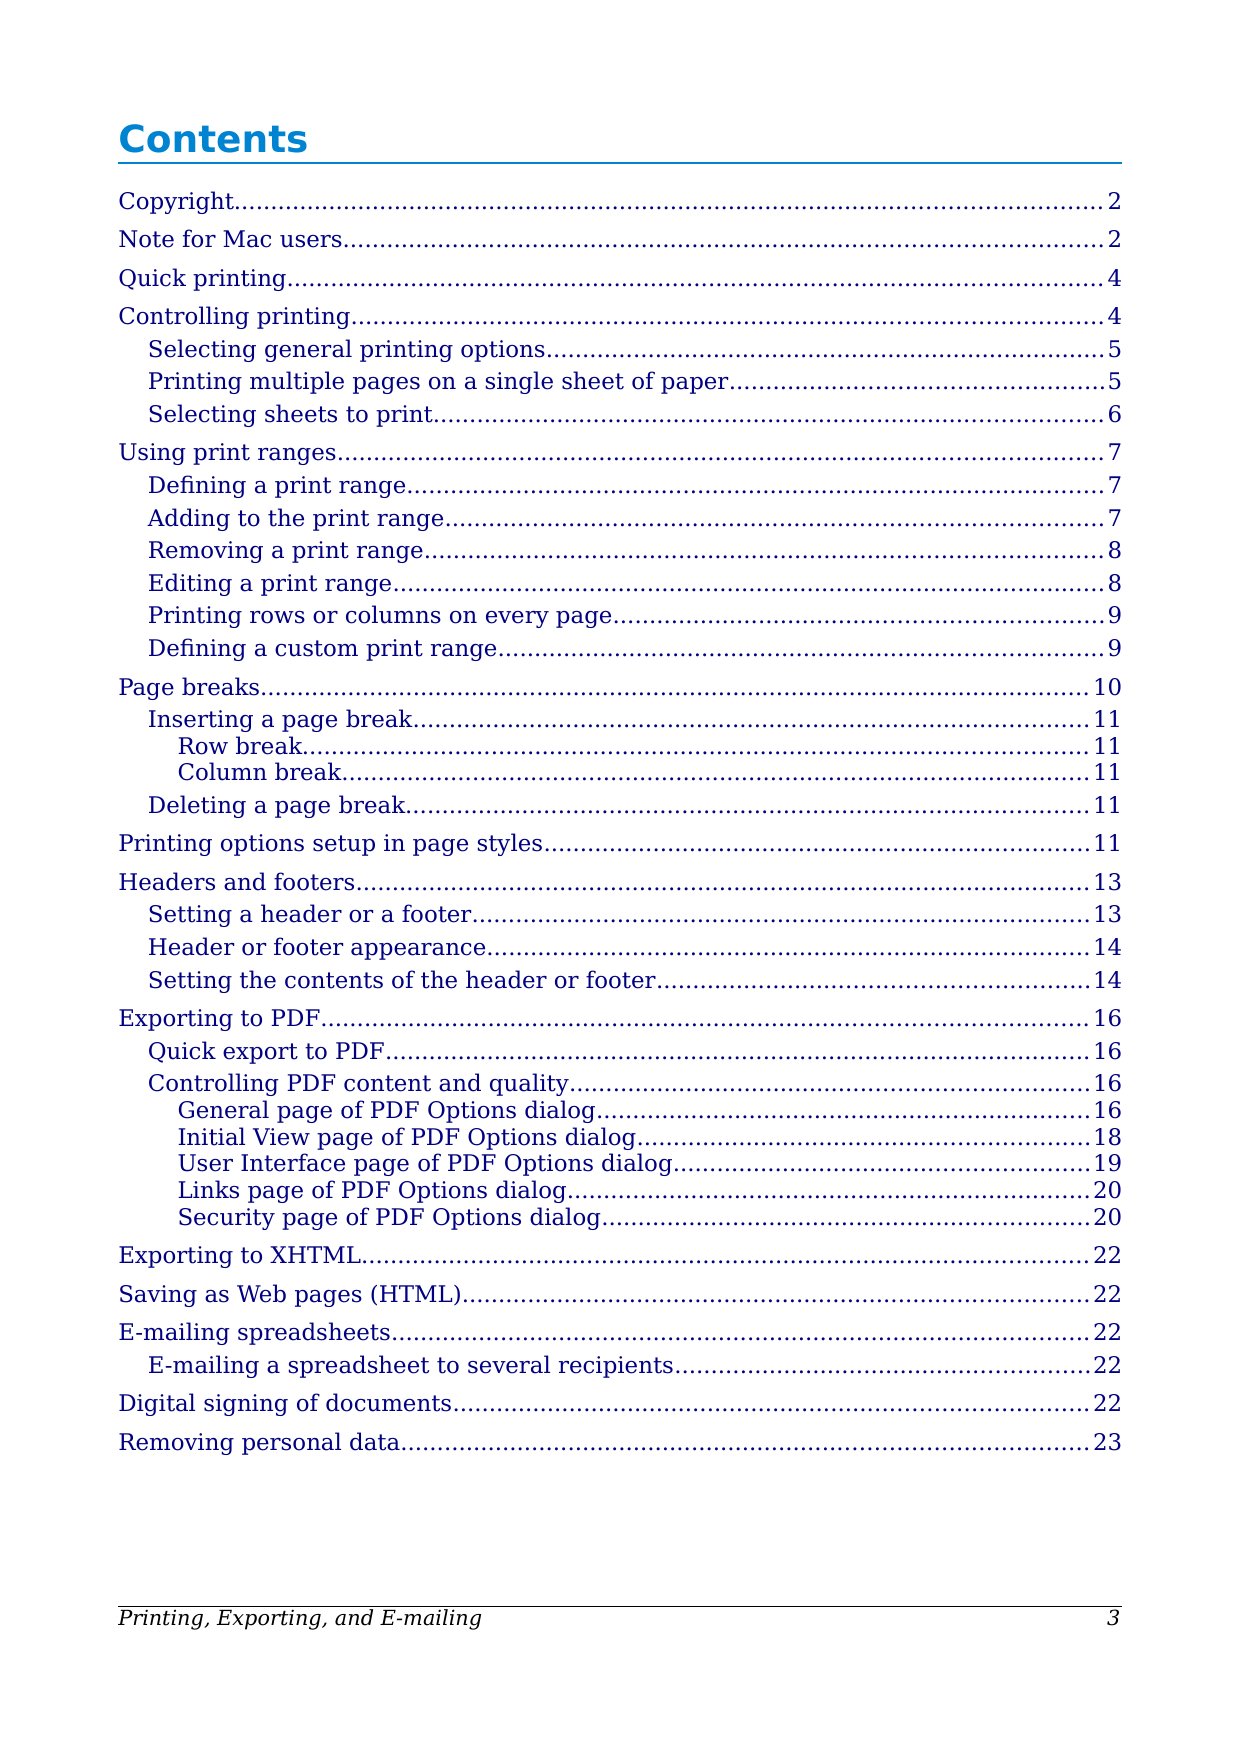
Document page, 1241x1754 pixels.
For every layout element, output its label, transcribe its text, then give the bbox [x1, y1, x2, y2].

text Controlling PDF content and quality 16 [148, 1071, 1122, 1097]
text Copyright 2 [118, 188, 1122, 215]
text Note for Mac users 2 [118, 226, 1122, 253]
text Digital signing of documents 22 [118, 1390, 1122, 1417]
text Exporting to PDF 16 [118, 1005, 1122, 1032]
text Selecting general printing options 5 [148, 336, 1122, 363]
text Deleting a page break 11 [148, 792, 1122, 819]
text Headers and footers 13 [118, 869, 1122, 896]
text Exporting to XHTML 22 [118, 1242, 1122, 1269]
text Links page of PDF Options dialog 20 [177, 1177, 1122, 1204]
text Removing a print range 8 [148, 537, 1122, 564]
text E-mailing spreadsheets 22 [118, 1319, 1122, 1346]
text User Interface page of PDF Options dialog 19 [177, 1151, 1122, 1177]
text Security page of PDF Options dialog 20 [177, 1204, 1122, 1231]
text Initial View page of PDF Options dialog 18 [177, 1124, 1122, 1151]
text Controlling printing 4 [118, 303, 1122, 330]
text Selecting sheets to print 6 [148, 401, 1122, 428]
text E-mailing a spreadsheet to several recipients 22 [148, 1352, 1122, 1378]
text Inserting a page break 11 [148, 706, 1122, 733]
text Saving as Web pages (HTML) 22 [118, 1281, 1122, 1307]
text Setting a header or a footer 13 [148, 902, 1122, 928]
text Contents [118, 118, 1122, 162]
text Header or footer appearance 14 [148, 934, 1122, 961]
text Adding to the print range 7 [148, 505, 1122, 531]
text Column break 11 [177, 759, 1122, 786]
text Printing rows or columns on every page 9 [148, 603, 1122, 629]
text Page breaks 10 [118, 674, 1122, 700]
text Setting the contents of the header or footer 14 [148, 967, 1122, 993]
text Defining a custom print range 9 [148, 635, 1122, 662]
text Quick export to PDF 16 [148, 1038, 1122, 1064]
text Removing personal data 23 [118, 1429, 1122, 1455]
text Defining a print range 7 [148, 472, 1122, 499]
text Editing a print range 8 [148, 570, 1122, 597]
text Quick printing 4 [118, 265, 1122, 292]
text General page of PDF Options dialog 16 [177, 1097, 1122, 1124]
text Printing multiple pages on a single sheet of paper 5 [148, 368, 1122, 395]
text Using print ranges 7 [118, 439, 1122, 466]
text Row break 11 [177, 733, 1122, 759]
text Printing options setup in page styles 11 [118, 831, 1122, 857]
